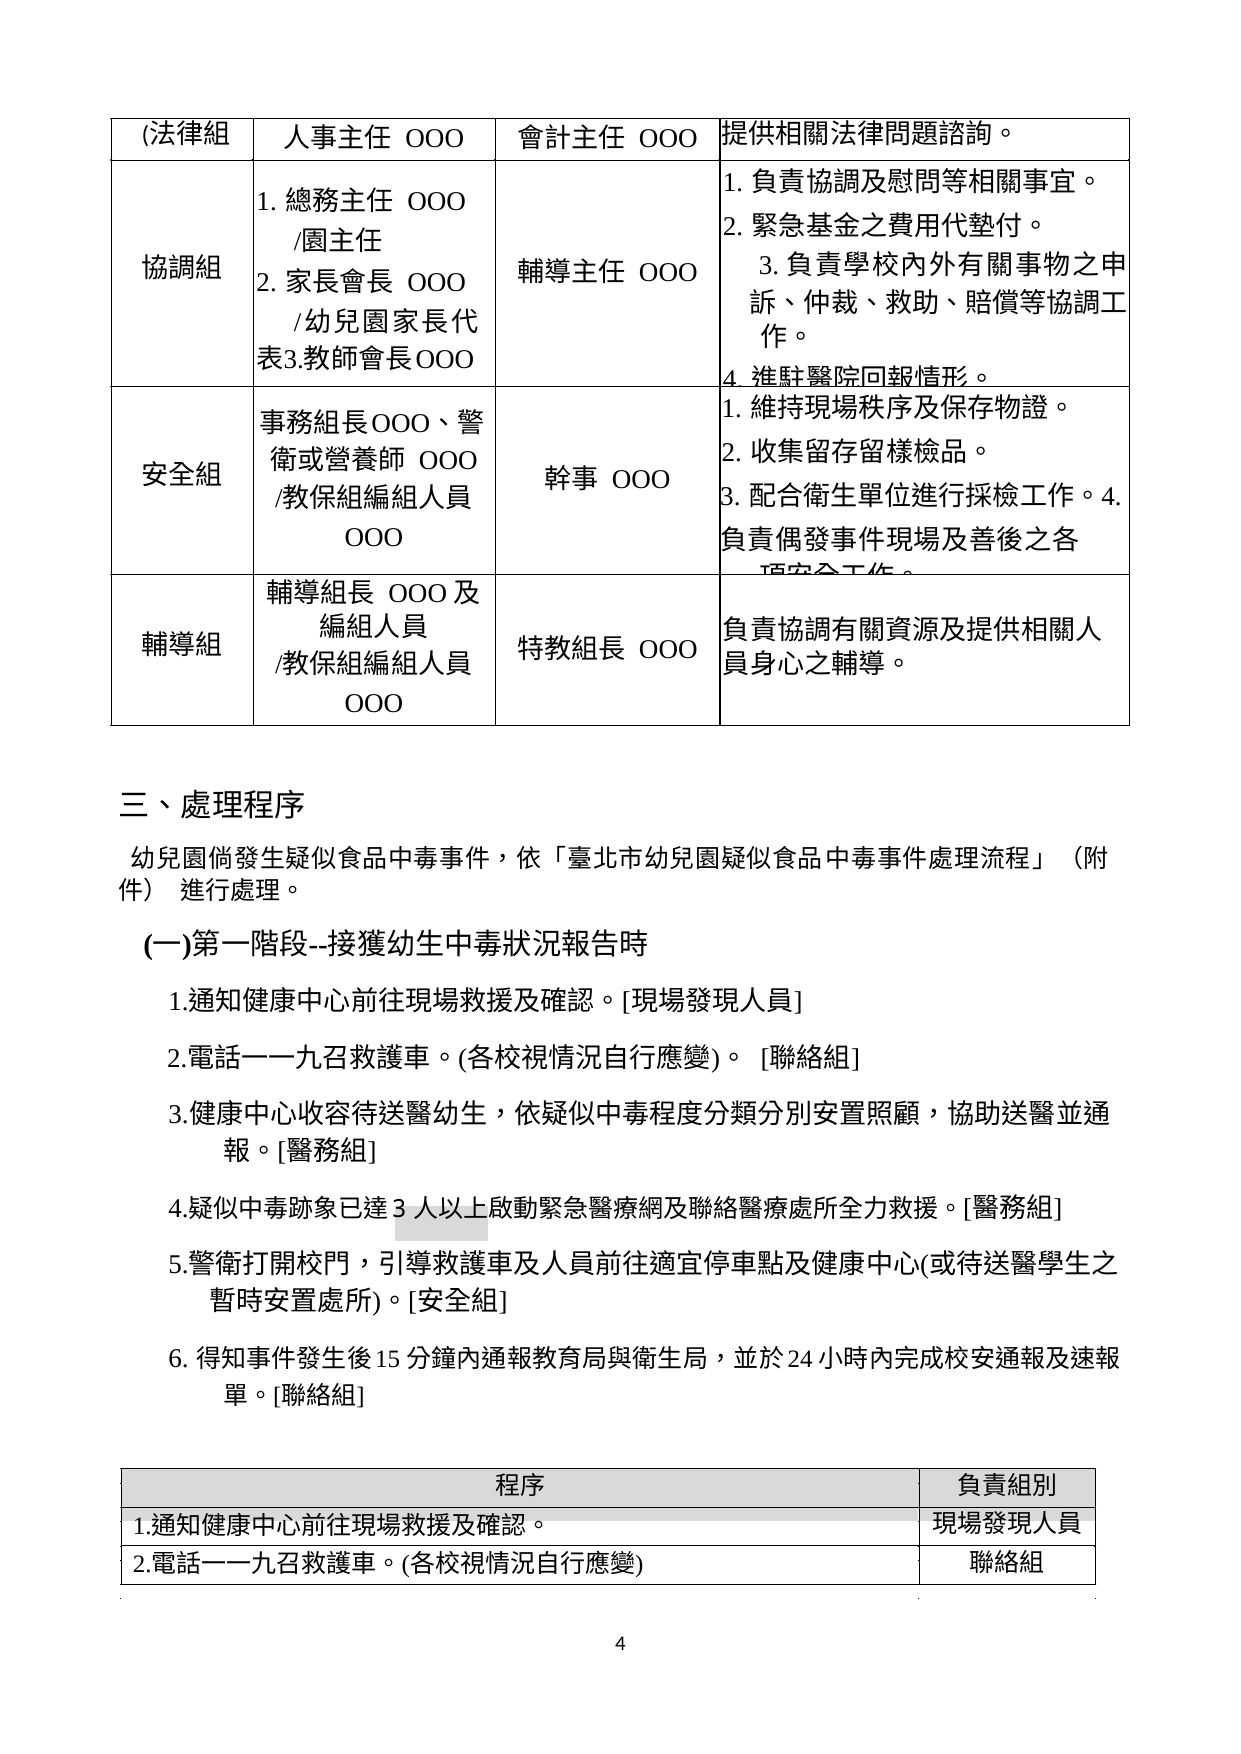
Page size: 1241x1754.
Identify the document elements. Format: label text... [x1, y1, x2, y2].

table_cell 聯絡組 [920, 1546, 1095, 1584]
text 5.警衛打開校門，引導救護車及人員前往適宜停車點及健康中心(或待送醫學生之 [168, 1246, 1122, 1280]
text 幼兒園倘發生疑似食品中毒事件，依「臺北市幼兒園疑似食品中毒事件處理流程」（附件） 進行處理。 [118, 841, 1109, 906]
table_cell 事務組長OOO、警 衛或營養師 OOO /教保組編組人員 OOO [254, 387, 495, 574]
text 暫時安置處所)。[安全組] [209, 1284, 1122, 1317]
table_header 負責組別 [920, 1469, 1095, 1484]
table_cell 1. 總務主任 OOO /園主任 2. 家長會長 OOO /幼兒園家長代表3.教師會長OOO [254, 161, 495, 386]
text 2.電話一一九召救護車。(各校視情況自行應變)。 [聯絡組] [167, 1040, 1122, 1074]
text 4.疑似中毒跡象已達3人以上啟動緊急醫療網及聯絡醫療處所全力救援。[醫務組] [168, 1190, 1122, 1224]
table_cell 1.通知健康中心前往現場救援及確認。 [122, 1508, 919, 1545]
table_cell 協調組 [112, 161, 253, 386]
table_cell 負責協調有關資源及提供相關人員身心之輔導。 [721, 575, 1129, 725]
table_cell 1. 維持現場秩序及保存物證。 2. 收集留存留樣檢品。 3. 配合衛生單位進行採檢工作。4. 負責偶發事件現場及善後之各 項安全工作。 [721, 387, 1129, 574]
table_cell 輔導主任 OOO [496, 161, 719, 386]
table_cell 輔導組長 OOO及 編組人員 /教保組編組人員 OOO [254, 575, 495, 725]
table_cell 特教組長 OOO [496, 575, 719, 725]
table_cell 1. 負責協調及慰問等相關事宜。 2. 緊急基金之費用代墊付。 3. 負責學校內外有關事物之申 訴、仲裁、救助、賠償等協調工 作。 4. 進駐醫院回報情形。 [721, 161, 1129, 386]
text (一)第一階段--接獲幼生中毒狀況報告時 [143, 925, 1122, 962]
table_header (法律組 [112, 119, 253, 159]
text 6. 得知事件發生後15分鐘內通報教育局與衛生局，並於24小時內完成校安通報及速報 單。[聯絡組] [168, 1337, 1122, 1412]
table_header 會計主任 OOO [496, 119, 719, 159]
table_cell 輔導組 [112, 575, 253, 725]
table_cell 幹事 OOO [496, 387, 719, 574]
table_header 人事主任 OOO [254, 119, 495, 159]
table_cell 安全組 [112, 387, 253, 574]
text 4 [615, 1630, 1122, 1656]
text 3.健康中心收容待送醫幼生，依疑似中毒程度分類分別安置照顧，協助送醫並通 [168, 1096, 1122, 1130]
table_cell 現場發現人員 [920, 1521, 1095, 1545]
text 報。[醫務組] [223, 1134, 1122, 1167]
table_header 提供相關法律問題諮詢。 [721, 119, 1129, 159]
text 三、處理程序 [118, 785, 1122, 824]
table_cell 2.電話一一九召救護車。(各校視情況自行應變) [122, 1546, 919, 1584]
text 1.通知健康中心前往現場救援及確認。[現場發現人員] [168, 984, 1122, 1017]
table_header 程序 [122, 1469, 919, 1507]
